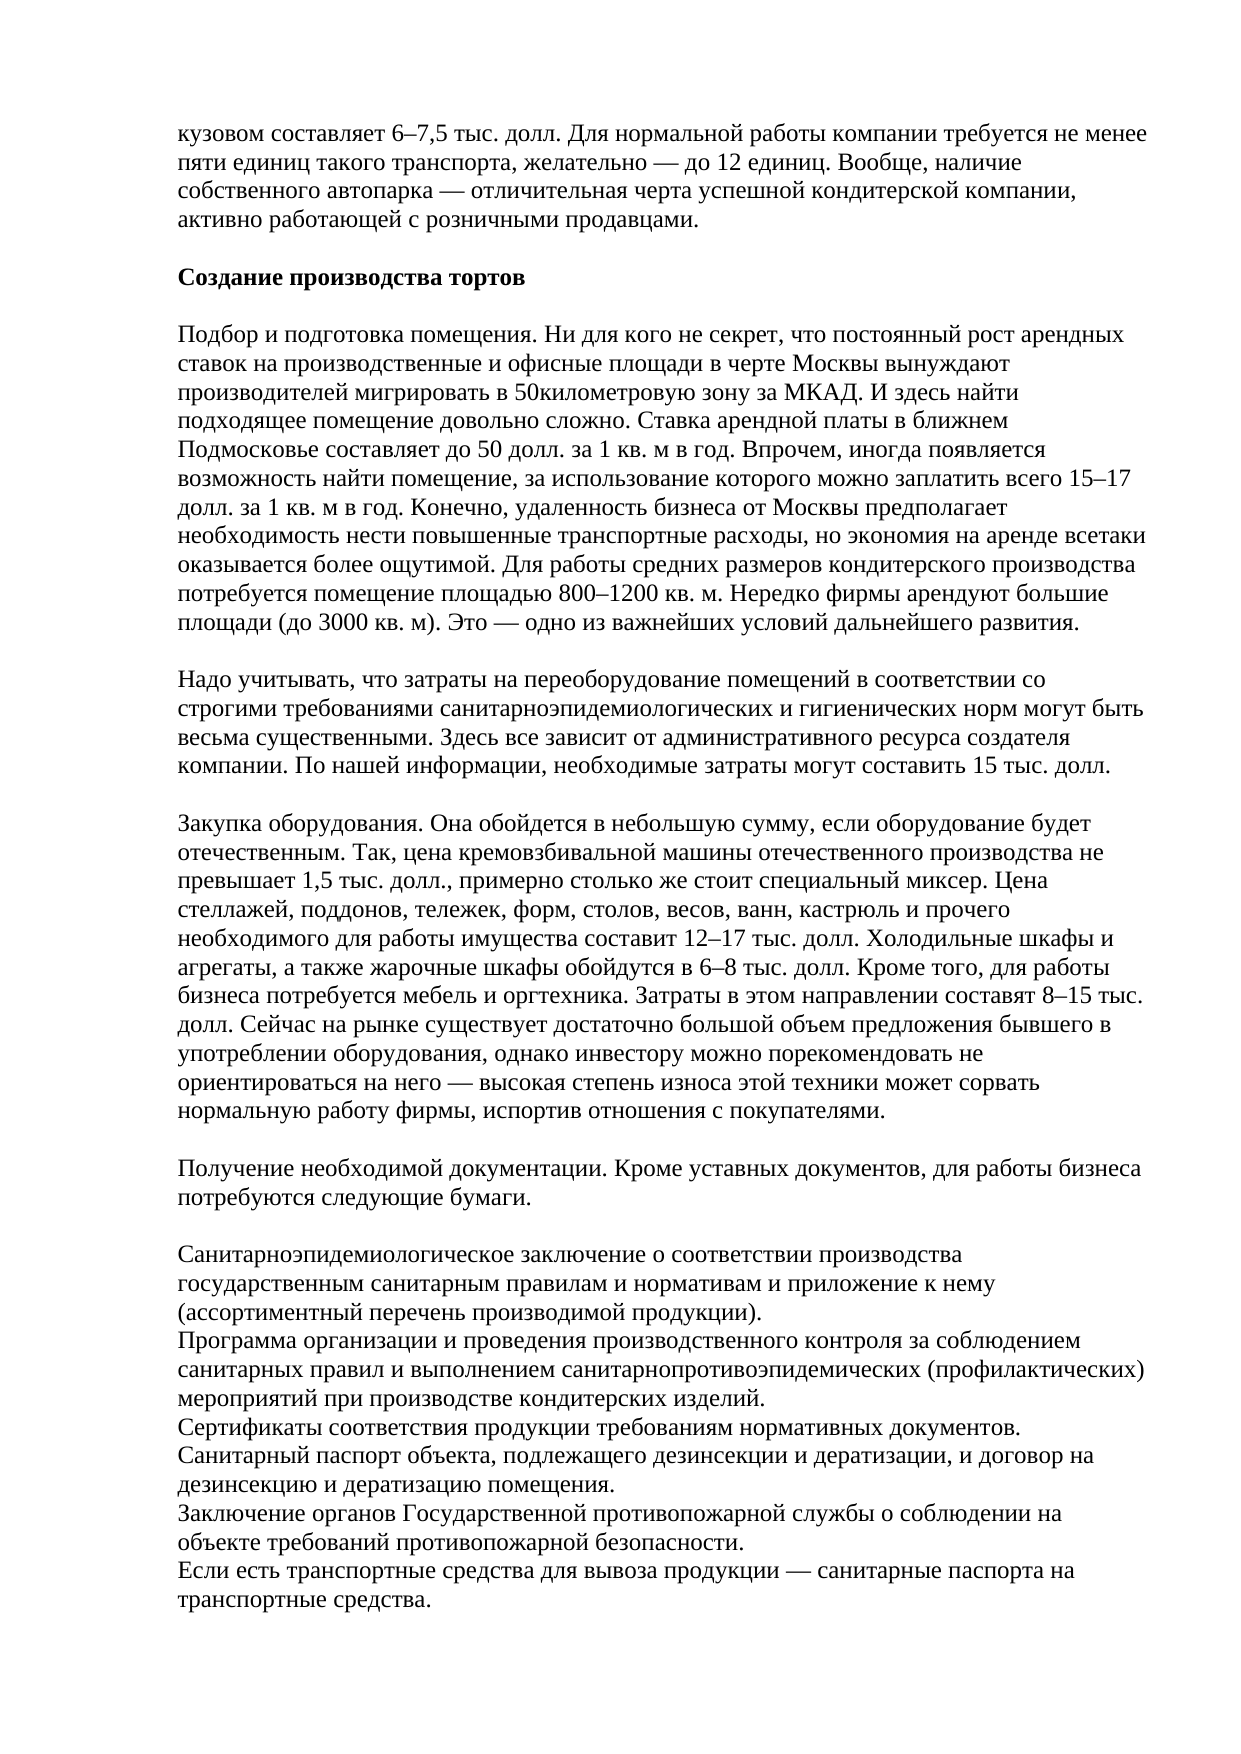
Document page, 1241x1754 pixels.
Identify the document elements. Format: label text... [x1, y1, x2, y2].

text Получение необходимой документации. Кроме уставных документов, для работы бизнеса потребуются следующие бумаги. [177, 1153, 1152, 1211]
text Санитарный паспорт объекта, подлежащего дезинсекции и дератизации, и договор на дезинсекцию и дератизацию помещения. [177, 1441, 1152, 1498]
text Программа организации и проведения производственного контроля за соблюдением санитарных правил и выполнением санитарнопротивоэпидемических (профилактических) мероприятий при производстве кондитерских изделий. [177, 1326, 1152, 1412]
text Заключение органов Государственной противопожарной службы о соблюдении на объекте требований противопожарной безопасности. [177, 1498, 1152, 1556]
text Подбор и подготовка помещения. Ни для кого не секрет, что постоянный рост арендных ставок на производственные и офисные площади в черте Москвы вынуждают производителей мигрировать в 50­километровую зону за МКАД. И здесь найти подходящее помещение довольно сложно. Ставка арендной платы в ближнем Подмосковье составляет до 50 долл. за 1 кв. м в год. Впрочем, иногда появляется возможность найти помещение, за использование которого можно заплатить всего 15–17 долл. за 1 кв. м в год. Конечно, удаленность бизнеса от Москвы предполагает необходимость нести повышенные транспортные расходы, но экономия на аренде всетаки оказывается более ощутимой. Для работы средних размеров кондитерского производства потребуется помещение площадью 800–1200 кв. м. Нередко фирмы арендуют большие площади (до 3000 кв. м). Это — одно из важнейших условий дальнейшего развития. [177, 319, 1152, 636]
text Санитарноэпидемиологическое заключение о соответствии производства государственным санитарным правилам и нормативам и приложение к нему (ассортиментный перечень производимой продукции). [177, 1239, 1152, 1326]
text Надо учитывать, что затраты на переоборудование помещений в соответствии со строгими требованиями санитарноэпидемиологических и гигиенических норм могут быть весьма существенными. Здесь все зависит от административного ресурса создателя компании. По нашей информации, необходимые затраты могут составить 15 тыс. долл. [177, 664, 1152, 779]
text Сертификаты соответствия продукции требованиям нормативных документов. [177, 1412, 1152, 1441]
text Если есть транспортные средства для вывоза продукции — санитарные паспорта на транспортные средства. [177, 1556, 1152, 1613]
text кузовом составляет 6–7,5 тыс. долл. Для нормальной работы компании требуется не менее пяти единиц такого транспорта, желательно — до 12 единиц. Вообще, наличие собственного автопарка — отличительная черта успешной кондитерской компании, активно работающей с розничными продавцами. [177, 118, 1152, 233]
text Создание производства тортов [177, 262, 1152, 291]
text Закупка оборудования. Она обойдется в небольшую сумму, если оборудование будет отечественным. Так, цена кремовзбивальной машины отечественного производства не превышает 1,5 тыс. долл., примерно столько же стоит специальный миксер. Цена стеллажей, поддонов, тележек, форм, столов, весов, ванн, кастрюль и прочего необходимого для работы имущества составит 12–17 тыс. долл. Холодильные шкафы и агрегаты, а также жарочные шкафы обойдутся в 6–8 тыс. долл. Кроме того, для работы бизнеса потребуется мебель и оргтехника. Затраты в этом направлении составят 8–15 тыс. долл. Сейчас на рынке существует достаточно большой объем предложения бывшего в употреблении оборудования, однако инвестору можно порекомендовать не ориентироваться на него — высокая степень износа этой техники может сорвать нормальную работу фирмы, испортив отношения с покупателями. [177, 808, 1152, 1124]
